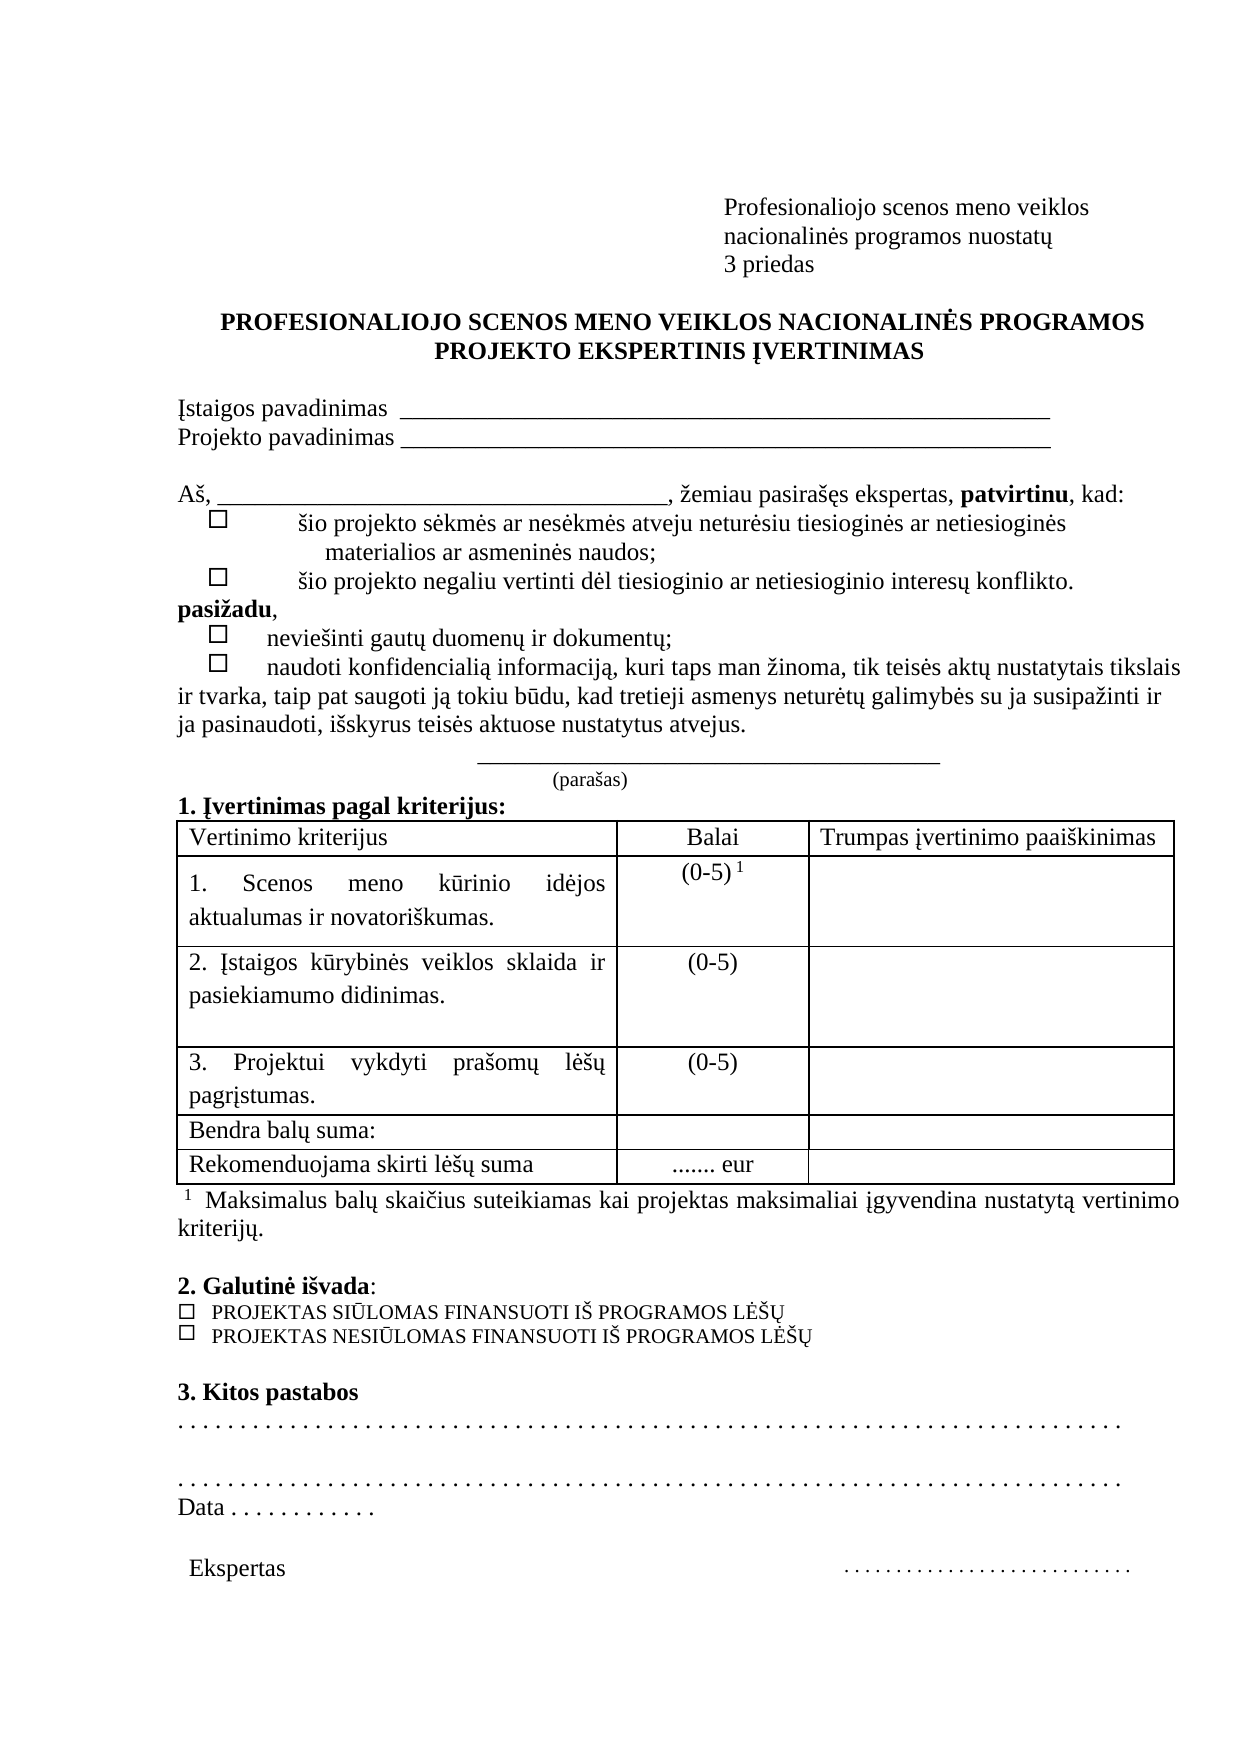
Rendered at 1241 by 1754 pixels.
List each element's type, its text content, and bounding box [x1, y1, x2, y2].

table_cell Rekomenduojama skirti lėšų suma [178, 1150, 616, 1183]
table_cell 1. Scenos meno kūrinio idėjos aktualumas ir novatoriškumas. [178, 857, 616, 946]
text pasižadu, [177, 594, 1181, 623]
text . . . . . . . . . . . . . . . . . . . . . . . . . . . . . . . . . . . . . . . . . . . . . . . . . . . . . . . . . . . . . . . . . . . . . . . . . . . . [177, 1405, 1181, 1434]
table_cell [810, 857, 1173, 946]
text 1. Įvertinimas pagal kriterijus: [177, 791, 1181, 820]
table_cell (0-5) 1 [618, 857, 808, 946]
text . . . . . . . . . . . . . . . . . . . . . . . . . . . . . . . . . . . . . . . . . . . . . . . . . . . . . . . . . . . . . . . . . . . . . . . . . . . . [177, 1463, 1181, 1492]
text 3. Kitos pastabos [177, 1377, 1181, 1405]
text Įstaigos pavadinimas ____________________________________________________ [177, 393, 1181, 422]
table_cell (0-5) [618, 1048, 808, 1113]
table_cell [809, 1150, 1173, 1183]
text  šio projekto negaliu vertinti dėl tiesioginio ar netiesioginio interesų konflikto. [207, 566, 1181, 594]
table_cell [810, 1116, 1173, 1148]
table_cell [810, 1048, 1173, 1113]
text  šio projekto sėkmės ar nesėkmės atveju neturėsiu tiesioginės ar netiesioginės materialios ar asmeninės naudos; [207, 508, 1181, 566]
table_cell [810, 947, 1173, 1046]
text Aš, ____________________________________, žemiau pasirašęs ekspertas, patvirtinu, kad: [177, 479, 1181, 508]
table_cell 3. Projektui vykdyti prašomų lėšų pagrįstumas. [178, 1048, 616, 1113]
text Projekto pavadinimas ____________________________________________________ [177, 422, 1181, 451]
table_header . . . . . . . . . . . . . . . . . . . . . . . . . . . . [833, 1520, 1175, 1586]
text  naudoti konfidencialią informaciją, kuri taps man žinoma, tik teisės aktų nustatytais tikslais ir tvarka, taip pat saugoti ją tokiu būdu, kad tretieji asmenys neturėtų galimybės su ja susipažinti ir ja pasinaudoti, išskyrus teisės aktuose nustatytus atvejus. [177, 652, 1181, 738]
text  PROJEKTAS NESIŪLOMAS FINANSUOTI IŠ PROGRAMOS LĖŠŲ [177, 1324, 1181, 1348]
text (parašas) [177, 767, 1181, 791]
text  neviešinti gautų duomenų ir dokumentų; [177, 623, 1181, 652]
text _____________________________________ [177, 738, 1181, 767]
table_cell ....... eur [618, 1150, 808, 1183]
table_header Ekspertas [177, 1520, 537, 1586]
table_cell [618, 1116, 808, 1148]
table_header [538, 1520, 833, 1586]
table_header Vertinimo kriterijus [178, 822, 616, 855]
text 2. Galutinė išvada: [177, 1271, 1181, 1300]
table_cell Bendra balų suma: [178, 1116, 616, 1148]
text Profesionaliojo scenos meno veiklos nacionalinės programos nuostatų 3 priedas [723, 192, 1181, 278]
text PROFESIONALIOJO SCENOS MENO VEIKLOS NACIONALINĖS Programos PROJEKTO EKSPERTINIS ĮvertinimAS [177, 307, 1181, 364]
table_cell (0-5) [618, 947, 808, 1046]
table_header Trumpas įvertinimo paaiškinimas [810, 822, 1173, 855]
text 1 Maksimalus balų skaičius suteikiamas kai projektas maksimaliai įgyvendina nustatytą vertinimo kriterijų. [177, 1185, 1181, 1242]
table_cell 2. Įstaigos kūrybinės veiklos sklaida ir pasiekiamumo didinimas. [178, 947, 616, 1046]
text  PROJEKTAS SIŪLOMAS FINANSUOTI IŠ PROGRAMOS LĖŠŲ [177, 1300, 1181, 1324]
text Data . . . . . . . . . . . . [177, 1492, 1181, 1520]
table_header Balai [618, 822, 808, 855]
